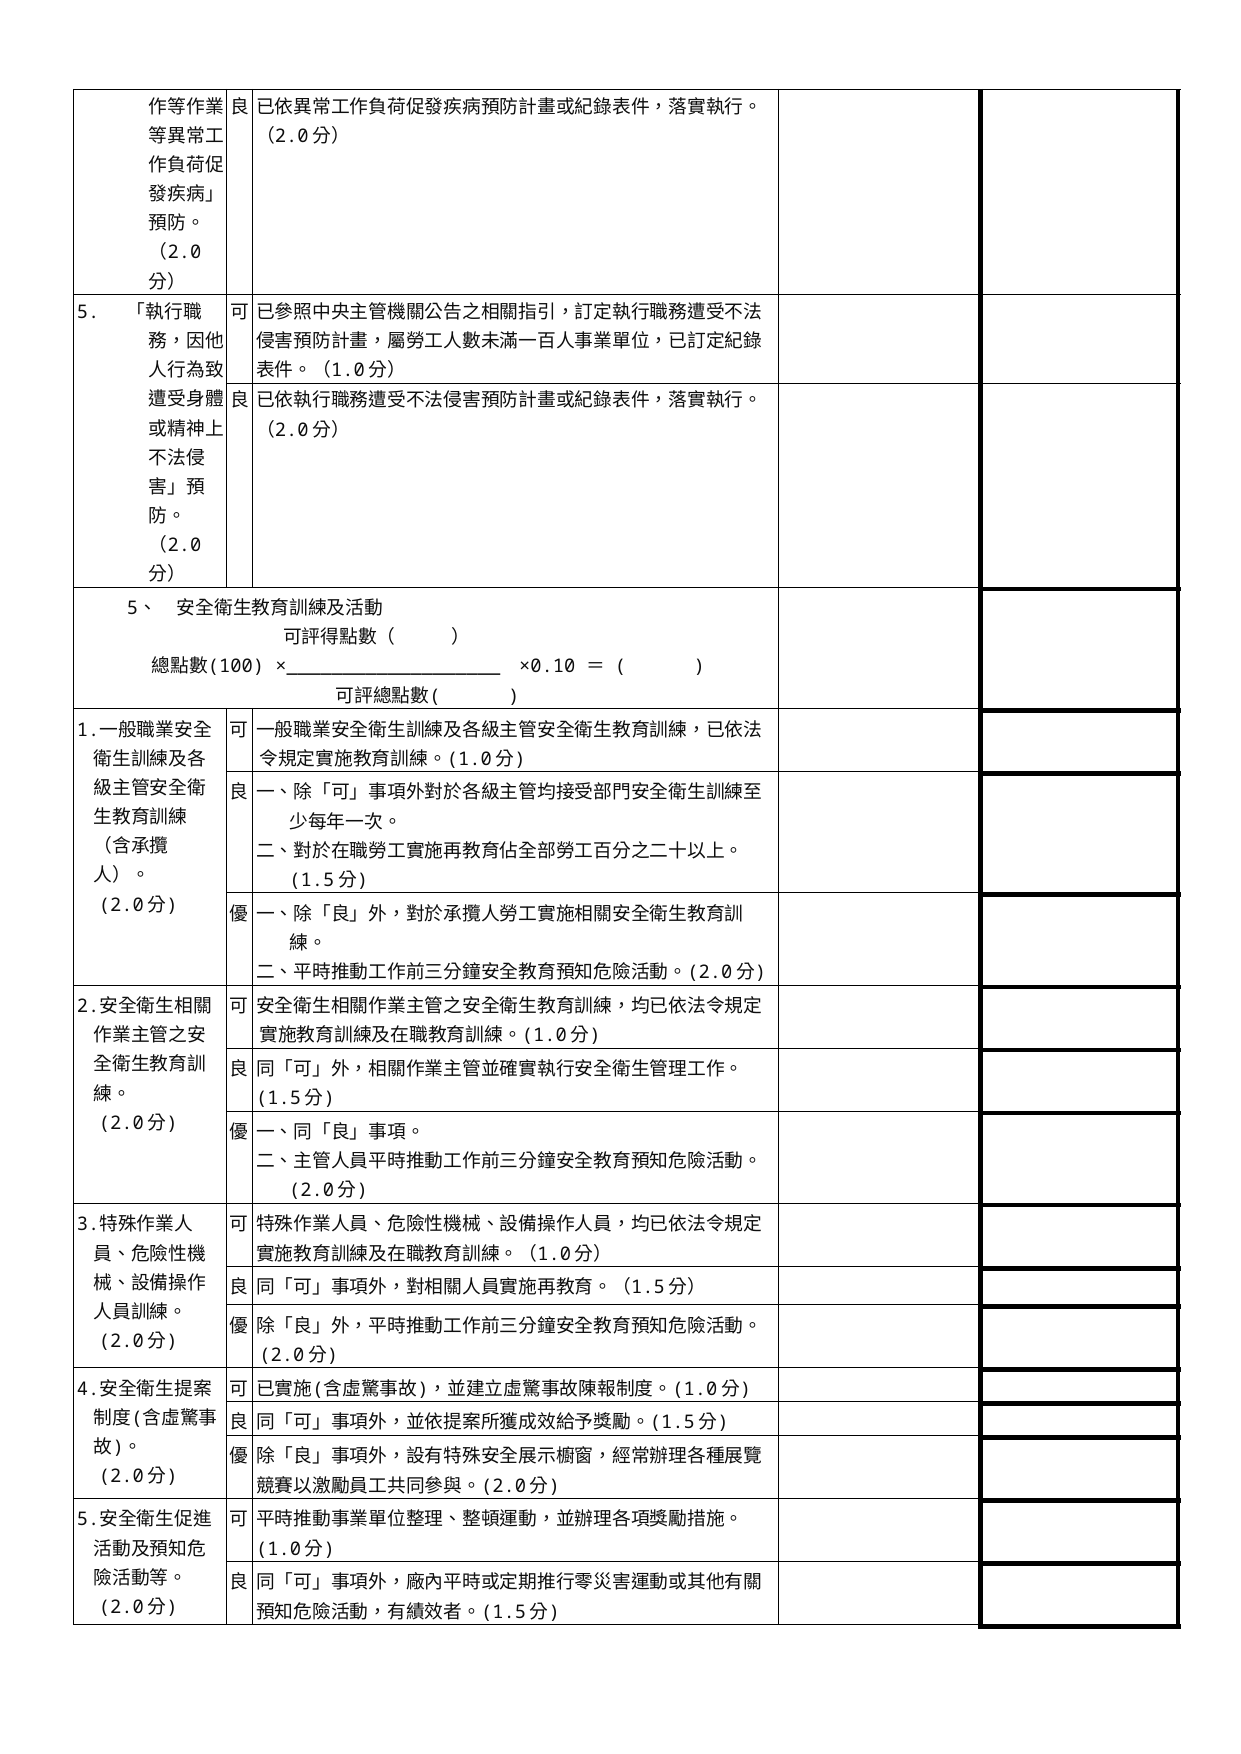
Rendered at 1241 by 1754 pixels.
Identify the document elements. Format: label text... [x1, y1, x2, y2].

table_cell 良 [227, 1267, 252, 1304]
table_cell 5.安全衛生促進活動及預知危險活動等。 (2.0分) [74, 1499, 226, 1624]
table_cell [983, 1566, 1176, 1624]
table_cell 安全衛生教育訓練及活動 可評得點數（ ） 總點數(100) ×___________________ ×0.10 ＝ ( ) 可評總點數( ) [74, 588, 778, 708]
table_cell [779, 1112, 978, 1203]
table_cell [983, 776, 1176, 892]
table_cell 良 [227, 772, 252, 892]
table_cell [779, 90, 978, 294]
table_cell 已參照中央主管機關公告之相關指引，訂定執行職務遭受不法侵害預防計畫，屬勞工人數未滿一百人事業單位，已訂定紀錄表件。（1.0分） [253, 295, 778, 382]
table_cell [983, 897, 1176, 984]
table_cell 優 [227, 1305, 252, 1367]
table_cell [983, 1271, 1176, 1304]
table_cell [779, 384, 978, 587]
table_cell 2.安全衛生相關作業主管之安全衛生教育訓練。 (2.0分) [74, 986, 226, 1203]
table_cell [779, 986, 978, 1047]
table_cell [779, 295, 978, 382]
table_cell 作等作業等異常工作負荷促發疾病」預防。（2.0分） [74, 90, 226, 294]
table_cell [779, 709, 978, 771]
table_cell [779, 1402, 978, 1435]
table_cell 已實施(含虛驚事故)，並建立虛驚事故陳報制度。(1.0分) [253, 1368, 778, 1401]
table_cell 良 [227, 1562, 252, 1624]
table_cell [779, 893, 978, 984]
table_cell [983, 1406, 1176, 1435]
table_cell [983, 713, 1176, 771]
table_cell [983, 1440, 1176, 1498]
table_cell 可 [227, 1499, 252, 1561]
table_cell [779, 588, 978, 708]
table_cell 良 [227, 1402, 252, 1435]
table_cell [779, 1368, 978, 1401]
table_cell 可 [227, 709, 252, 771]
table_cell [983, 1372, 1176, 1401]
table_cell [779, 1204, 978, 1266]
table_cell [983, 384, 1176, 587]
table_cell 可 [227, 1204, 252, 1266]
table_cell 已依異常工作負荷促發疾病預防計畫或紀錄表件，落實執行。（2.0分） [253, 90, 778, 294]
table_cell 同「可」外，相關作業主管並確實執行安全衛生管理工作。(1.5分) [253, 1049, 778, 1111]
table_cell [983, 1115, 1176, 1203]
table_cell 可 [227, 1368, 252, 1401]
table_cell 良 [227, 1049, 252, 1111]
table_cell 一、除「良」外，對於承攬人勞工實施相關安全衛生教育訓練。 二、平時推動工作前三分鐘安全教育預知危險活動。(2.0分) [253, 893, 778, 984]
table_cell [983, 1052, 1176, 1111]
table_cell 已依執行職務遭受不法侵害預防計畫或紀錄表件，落實執行。（2.0分） [253, 384, 778, 587]
table_cell [983, 295, 1176, 382]
table_cell 4.安全衛生提案制度(含虛驚事故)。 (2.0分) [74, 1368, 226, 1498]
table_cell 優 [227, 1112, 252, 1203]
table_cell 安全衛生相關作業主管之安全衛生教育訓練，均已依法令規定實施教育訓練及在職教育訓練。(1.0分) [253, 986, 778, 1047]
table_cell [983, 591, 1176, 708]
table_cell 一、同「良」事項。 二、主管人員平時推動工作前三分鐘安全教育預知危險活動。(2.0分) [253, 1112, 778, 1203]
table_cell 特殊作業人員、危險性機械、設備操作人員，均已依法令規定實施教育訓練及在職教育訓練。（1.0分） [253, 1204, 778, 1266]
table_cell [983, 989, 1176, 1047]
table_cell 優 [227, 1436, 252, 1498]
table_cell 1.一般職業安全衛生訓練及各級主管安全衛生教育訓練（含承攬人）。 (2.0分) [74, 709, 226, 984]
table_cell 可 [227, 295, 252, 382]
table_cell 同「可」事項外，廠內平時或定期推行零災害運動或其他有關預知危險活動，有績效者。(1.5分) [253, 1562, 778, 1624]
table_cell 除「良」事項外，設有特殊安全展示櫥窗，經常辦理各種展覽競賽以激勵員工共同參與。(2.0分) [253, 1436, 778, 1498]
table_cell 同「可」事項外，對相關人員實施再教育。（1.5分） [253, 1267, 778, 1304]
table_cell 優 [227, 893, 252, 984]
table_cell [779, 1049, 978, 1111]
table_cell [983, 90, 1176, 294]
table_cell [779, 1267, 978, 1304]
table_cell 除「良」外，平時推動工作前三分鐘安全教育預知危險活動。(2.0分) [253, 1305, 778, 1367]
table_cell 一般職業安全衛生訓練及各級主管安全衛生教育訓練，已依法令規定實施教育訓練。(1.0分) [253, 709, 778, 771]
table_cell 一、除「可」事項外對於各級主管均接受部門安全衛生訓練至少每年一次。 二、對於在職勞工實施再教育佔全部勞工百分之二十以上。(1.5分) [253, 772, 778, 892]
table_cell 良 [227, 90, 252, 294]
table_cell [779, 1436, 978, 1498]
table_cell [983, 1309, 1176, 1367]
table_cell 良 [227, 384, 252, 587]
table_cell 「執行職務，因他人行為致遭受身體或精神上不法侵害」預防。（2.0分） [74, 295, 226, 587]
table_cell [779, 1562, 978, 1624]
table_cell 3.特殊作業人員、危險性機械、設備操作人員訓練。 (2.0分) [74, 1204, 226, 1367]
table_cell [779, 1305, 978, 1367]
table_cell 同「可」事項外，並依提案所獲成效給予獎勵。(1.5分) [253, 1402, 778, 1435]
table_cell 平時推動事業單位整理、整頓運動，並辦理各項獎勵措施。(1.0分) [253, 1499, 778, 1561]
table_cell 可 [227, 986, 252, 1047]
table_cell [779, 772, 978, 892]
table_cell [779, 1499, 978, 1561]
table_cell [983, 1503, 1176, 1561]
table_cell [983, 1207, 1176, 1266]
